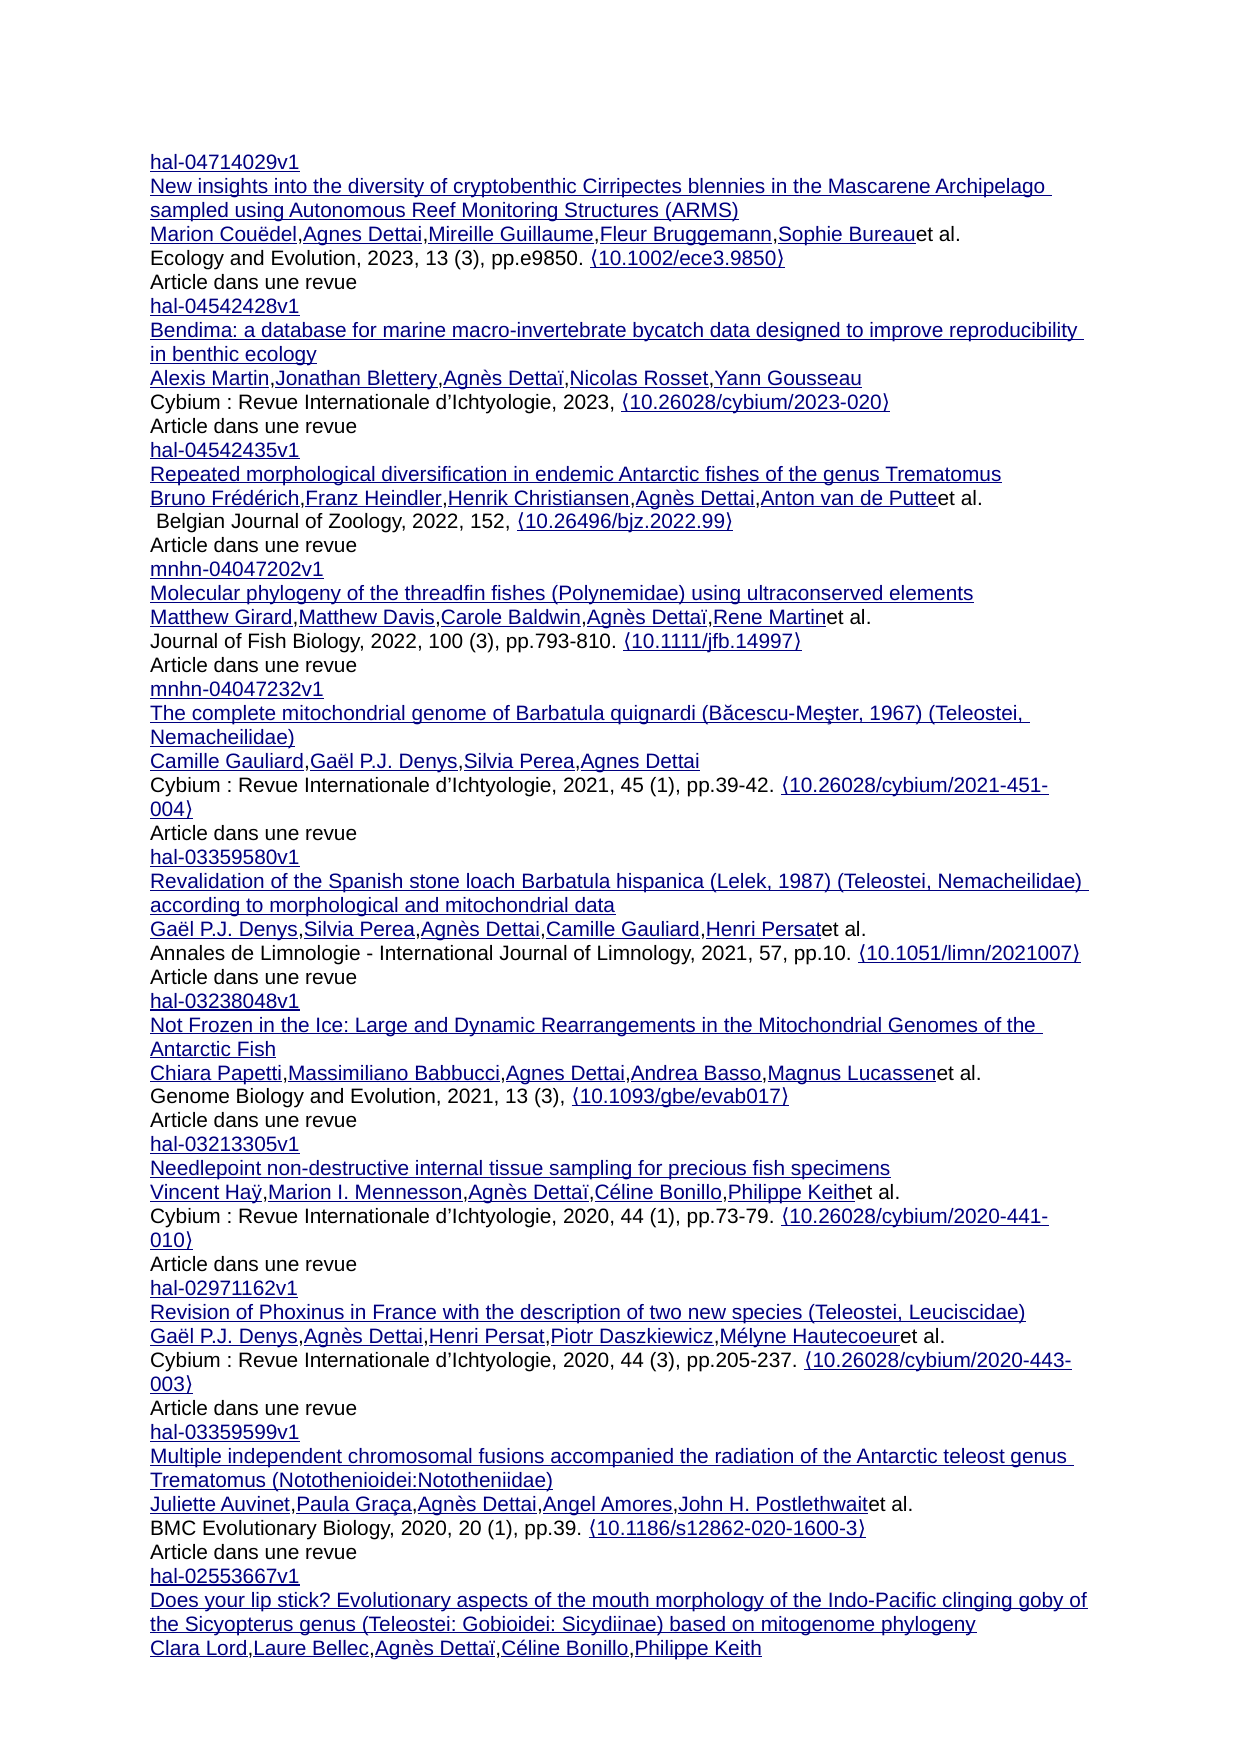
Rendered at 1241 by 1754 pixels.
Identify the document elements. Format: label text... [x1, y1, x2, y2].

table_cell Revision of Phoxinus in France with the description of two new species (Teleostei, Leuciscidae) Gaël P.J. Denys,Agnès Dettai,Henri Persat,Piotr Daszkiewicz,Mélyne Hautecoeuret al. Cybium : Revue Internationale d’Ichtyologie, 2020, 44 (3), pp.205-237. ⟨10.26028/cybium/2020-443-003⟩ Article dans une revue hal-03359599v1 [150, 1300, 1090, 1444]
table_cell Does your lip stick? Evolutionary aspects of the mouth morphology of the Indo‐Pacific clinging goby of the Sicyopterus genus (Teleostei: Gobioidei: Sicydiinae) based on mitogenome phylogeny Clara Lord,Laure Bellec,Agnès Dettaï,Céline Bonillo,Philippe Keith [150, 1588, 1090, 1659]
table_cell hal-04714029v1 [150, 150, 1090, 174]
table_cell Revalidation of the Spanish stone loach Barbatula hispanica (Lelek, 1987) (Teleostei, Nemacheilidae) according to morphological and mitochondrial data Gaël P.J. Denys,Silvia Perea,Agnès Dettai,Camille Gauliard,Henri Persatet al. Annales de Limnologie - International Journal of Limnology, 2021, 57, pp.10. ⟨10.1051/limn/2021007⟩ Article dans une revue hal-03238048v1 [150, 869, 1090, 1012]
table_cell Not Frozen in the Ice: Large and Dynamic Rearrangements in the Mitochondrial Genomes of the Antarctic Fish Chiara Papetti,Massimiliano Babbucci,Agnes Dettai,Andrea Basso,Magnus Lucassenet al. Genome Biology and Evolution, 2021, 13 (3), ⟨10.1093/gbe/evab017⟩ Article dans une revue hal-03213305v1 [150, 1013, 1090, 1156]
table_cell Needlepoint non-destructive internal tissue sampling for precious fish specimens Vincent Haÿ,Marion I. Mennesson,Agnès Dettaï,Céline Bonillo,Philippe Keithet al. Cybium : Revue Internationale d’Ichtyologie, 2020, 44 (1), pp.73-79. ⟨10.26028/cybium/2020-441-010⟩ Article dans une revue hal-02971162v1 [150, 1156, 1090, 1300]
table_cell Molecular phylogeny of the threadfin fishes (Polynemidae) using ultraconserved elements Matthew Girard,Matthew Davis,Carole Baldwin,Agnès Dettaï,Rene Martinet al. Journal of Fish Biology, 2022, 100 (3), pp.793-810. ⟨10.1111/jfb.14997⟩ Article dans une revue mnhn-04047232v1 [150, 581, 1090, 701]
table_cell Multiple independent chromosomal fusions accompanied the radiation of the Antarctic teleost genus Trematomus (Notothenioidei:Nototheniidae) Juliette Auvinet,Paula Graça,Agnès Dettai,Angel Amores,John H. Postlethwaitet al. BMC Evolutionary Biology, 2020, 20 (1), pp.39. ⟨10.1186/s12862-020-1600-3⟩ Article dans une revue hal-02553667v1 [150, 1444, 1090, 1587]
table_cell New insights into the diversity of cryptobenthic Cirripectes blennies in the Mascarene Archipelago sampled using Autonomous Reef Monitoring Structures (ARMS) Marion Couëdel,Agnes Dettai,Mireille Guillaume,Fleur Bruggemann,Sophie Bureauet al. Ecology and Evolution, 2023, 13 (3), pp.e9850. ⟨10.1002/ece3.9850⟩ Article dans une revue hal-04542428v1 [150, 174, 1090, 318]
table_cell Repeated morphological diversification in endemic Antarctic fishes of the genus Trematomus Bruno Frédérich,Franz Heindler,Henrik Christiansen,Agnès Dettai,Anton van de Putteet al. Belgian Journal of Zoology, 2022, 152, ⟨10.26496/bjz.2022.99⟩ Article dans une revue mnhn-04047202v1 [150, 461, 1090, 581]
table_cell Bendima: a database for marine macro-invertebrate bycatch data designed to improve reproducibility in benthic ecology Alexis Martin,Jonathan Blettery,Agnès Dettaï,Nicolas Rosset,Yann Gousseau Cybium : Revue Internationale d’Ichtyologie, 2023, ⟨10.26028/cybium/2023-020⟩ Article dans une revue hal-04542435v1 [150, 318, 1090, 461]
table_cell The complete mitochondrial genome of Barbatula quignardi (Băcescu-Meşter, 1967) (Teleostei, Nemacheilidae) Camille Gauliard,Gaël P.J. Denys,Silvia Perea,Agnes Dettai Cybium : Revue Internationale d’Ichtyologie, 2021, 45 (1), pp.39-42. ⟨10.26028/cybium/2021-451-004⟩ Article dans une revue hal-03359580v1 [150, 701, 1090, 869]
